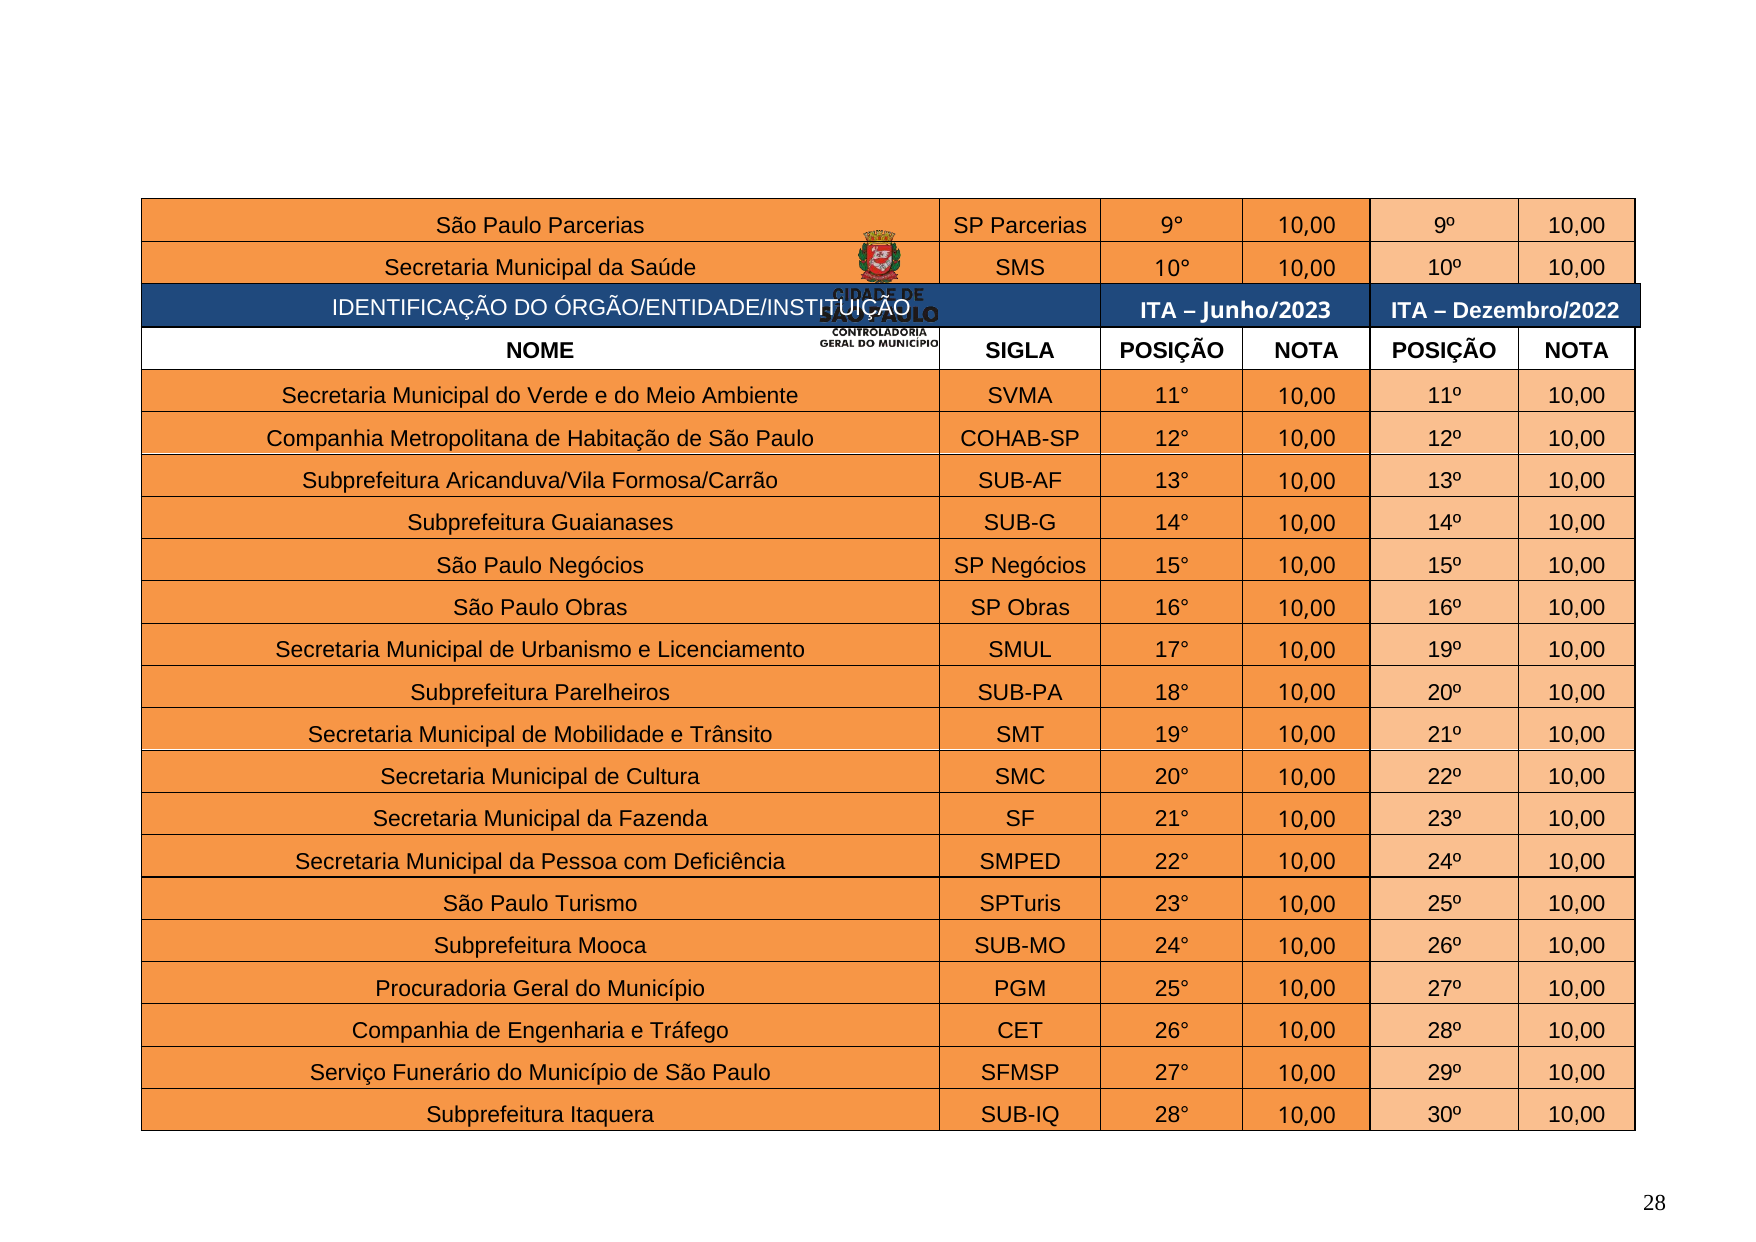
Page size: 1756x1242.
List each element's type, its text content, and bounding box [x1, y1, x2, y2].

table_cell [1636, 328, 1640, 369]
table_cell 10,00 [1243, 920, 1369, 961]
table_cell 10,00 [1243, 199, 1369, 241]
table_cell 10,00 [1243, 624, 1369, 665]
table_cell [1636, 198, 1640, 241]
table_cell 20º [1371, 666, 1518, 707]
table_cell 11° [1101, 370, 1242, 411]
table_cell 12º [1371, 412, 1518, 453]
table_cell 23° [1101, 878, 1242, 919]
table_cell SMT [940, 708, 1100, 749]
table_cell SPTuris [940, 878, 1100, 919]
table_cell 10,00 [1519, 962, 1634, 1003]
table_cell 10,00 [1243, 242, 1369, 283]
table_cell 10,00 [1519, 624, 1634, 665]
table_cell 27º [1371, 962, 1518, 1003]
table_cell SIGLA [940, 328, 1100, 369]
table_cell 24º [1371, 835, 1518, 876]
table_cell 10,00 [1243, 793, 1369, 834]
table_cell 11º [1371, 370, 1518, 411]
table_cell 10,00 [1519, 751, 1634, 792]
table_cell 10,00 [1519, 1089, 1634, 1130]
table_cell 10,00 [1519, 920, 1634, 961]
table_cell Companhia Metropolitana de Habitação de São Paulo [142, 412, 939, 453]
table_cell 10,00 [1243, 1089, 1369, 1130]
table_cell [1636, 834, 1640, 876]
table_cell [1636, 1003, 1640, 1046]
table_cell 10,00 [1243, 455, 1369, 496]
table_cell 14º [1371, 497, 1518, 538]
table_cell POSIÇÃO [1371, 328, 1518, 369]
table_cell COHAB-SP [940, 412, 1100, 453]
table_cell 18° [1101, 666, 1242, 707]
table_cell 9° [1101, 199, 1242, 241]
table_cell São Paulo Parcerias [142, 199, 939, 241]
table_cell 13° [1101, 455, 1242, 496]
table_cell 10,00 [1519, 455, 1634, 496]
table_cell 10,00 [1519, 666, 1634, 707]
table_cell [1636, 876, 1640, 919]
table_cell 10,00 [1519, 370, 1634, 411]
table_cell POSIÇÃO [1101, 328, 1242, 369]
table_cell 10,00 [1519, 199, 1634, 241]
table_cell Secretaria Municipal do Verde e do Meio Ambiente [142, 370, 939, 411]
table_cell 9º [1371, 199, 1518, 241]
table_cell Procuradoria Geral do Município [142, 962, 939, 1003]
table_cell [1636, 919, 1640, 961]
table_cell 10,00 [1519, 793, 1634, 834]
table_cell [1636, 961, 1640, 1003]
table_cell 14° [1101, 497, 1242, 538]
table_cell 10º [1371, 242, 1518, 283]
table_cell SUB-PA [940, 666, 1100, 707]
table_cell SP Parcerias [940, 199, 1100, 241]
table_cell [1636, 707, 1640, 749]
table_cell NOTA [1519, 328, 1634, 369]
table_cell 10,00 [1243, 751, 1369, 792]
table_cell 29º [1371, 1047, 1518, 1088]
table_cell 10° [1101, 242, 1242, 283]
table_cell 16º [1371, 581, 1518, 623]
table_cell SMPED [940, 835, 1100, 876]
table_cell 21º [1371, 708, 1518, 749]
table_cell Secretaria Municipal da Fazenda [142, 793, 939, 834]
table_cell Secretaria Municipal da Pessoa com Deficiência [142, 835, 939, 876]
table_cell Subprefeitura Mooca [142, 920, 939, 961]
table_cell Subprefeitura Aricanduva/Vila Formosa/Carrão [142, 455, 939, 496]
table_cell 10,00 [1519, 835, 1634, 876]
table_cell [1636, 750, 1640, 792]
table_cell [1636, 411, 1640, 453]
table_cell SFMSP [940, 1047, 1100, 1088]
table_cell [1636, 1088, 1640, 1130]
table_cell CET [940, 1004, 1100, 1046]
table_cell 10,00 [1243, 497, 1369, 538]
table_cell SMUL [940, 624, 1100, 665]
table_cell Secretaria Municipal de Cultura [142, 751, 939, 792]
table_cell 21° [1101, 793, 1242, 834]
table_cell 10,00 [1519, 539, 1634, 580]
table_cell 10,00 [1519, 581, 1634, 623]
table_cell SVMA [940, 370, 1100, 411]
table_cell 10,00 [1243, 708, 1369, 749]
table_cell 25° [1101, 962, 1242, 1003]
table_cell 10,00 [1243, 835, 1369, 876]
table_cell SF [940, 793, 1100, 834]
table_cell 19° [1101, 708, 1242, 749]
table_cell 10,00 [1243, 666, 1369, 707]
table_cell [1636, 792, 1640, 834]
table_cell 10,00 [1243, 878, 1369, 919]
table_cell São Paulo Turismo [142, 878, 939, 919]
table_cell 25º [1371, 878, 1518, 919]
table_cell 26º [1371, 920, 1518, 961]
table_cell 22º [1371, 751, 1518, 792]
table_cell Secretaria Municipal de Urbanismo e Licenciamento [142, 624, 939, 665]
table_cell 30º [1371, 1089, 1518, 1130]
table_cell [1636, 623, 1640, 665]
table_cell NOME [142, 328, 939, 369]
table_cell SUB-IQ [940, 1089, 1100, 1130]
table_cell [890, 242, 939, 283]
table_cell 13º [1371, 455, 1518, 496]
table_cell 10,00 [1243, 1004, 1369, 1046]
table_cell 17° [1101, 624, 1242, 665]
table_cell 10,00 [1519, 878, 1634, 919]
table_cell 15º [1371, 539, 1518, 580]
table_cell São Paulo Negócios [142, 539, 939, 580]
table_cell Subprefeitura Guaianases [142, 497, 939, 538]
table_cell Secretaria Municipal da Saúde [142, 242, 871, 283]
table_cell Subprefeitura Parelheiros [142, 666, 939, 707]
table_cell 10,00 [1243, 962, 1369, 1003]
table_cell [1636, 1046, 1640, 1088]
table_cell Secretaria Municipal de Mobilidade e Trânsito [142, 708, 939, 749]
table_cell 10,00 [1243, 370, 1369, 411]
table_cell 28º [1371, 1004, 1518, 1046]
table_cell 10,00 [1243, 539, 1369, 580]
table_cell 10,00 [1519, 242, 1634, 283]
table_cell 10,00 [1243, 412, 1369, 453]
table_cell 10,00 [1519, 412, 1634, 453]
table_cell 10,00 [1519, 708, 1634, 749]
table_cell SUB-MO [940, 920, 1100, 961]
table_cell 10,00 [1243, 581, 1369, 623]
table_cell 28° [1101, 1089, 1242, 1130]
table_cell NOTA [1243, 328, 1369, 369]
table_cell 10,00 [1243, 1047, 1369, 1088]
table_cell SP Negócios [940, 539, 1100, 580]
table_cell 19º [1371, 624, 1518, 665]
table_cell ITA – Junho/2023 [1101, 284, 1369, 326]
table_cell 26° [1101, 1004, 1242, 1046]
table_cell SMS [940, 242, 1100, 283]
table_cell Companhia de Engenharia e Tráfego [142, 1004, 939, 1046]
table_cell SMC [940, 751, 1100, 792]
table_cell São Paulo Obras [142, 581, 939, 623]
table_cell 15° [1101, 539, 1242, 580]
table_cell 12° [1101, 412, 1242, 453]
table_cell [1636, 454, 1640, 496]
table_cell [1636, 369, 1640, 411]
table_cell 23º [1371, 793, 1518, 834]
table_cell Subprefeitura Itaquera [142, 1089, 939, 1130]
table_cell 27° [1101, 1047, 1242, 1088]
table_cell 24° [1101, 920, 1242, 961]
table_cell ITA – Dezembro/2022 [1371, 284, 1640, 326]
table_cell SP Obras [940, 581, 1100, 623]
table_cell PGM [940, 962, 1100, 1003]
table_cell SUB-G [940, 497, 1100, 538]
table_cell SUB-AF [940, 455, 1100, 496]
table_cell 22° [1101, 835, 1242, 876]
table_cell Serviço Funerário do Município de São Paulo [142, 1047, 939, 1088]
table_cell [1636, 538, 1640, 580]
table_cell [1636, 496, 1640, 538]
table_cell 20° [1101, 751, 1242, 792]
table_cell 10,00 [1519, 1004, 1634, 1046]
table_cell 10,00 [1519, 497, 1634, 538]
table_cell 10,00 [1519, 1047, 1634, 1088]
table_cell [1636, 580, 1640, 623]
table_cell [1636, 665, 1640, 707]
table_cell 16° [1101, 581, 1242, 623]
table_cell IDENTIFICAÇÃO DO ÓRGÃO/ENTIDADE/INSTITUIÇÃO [142, 284, 1100, 326]
table_cell [1636, 241, 1640, 283]
